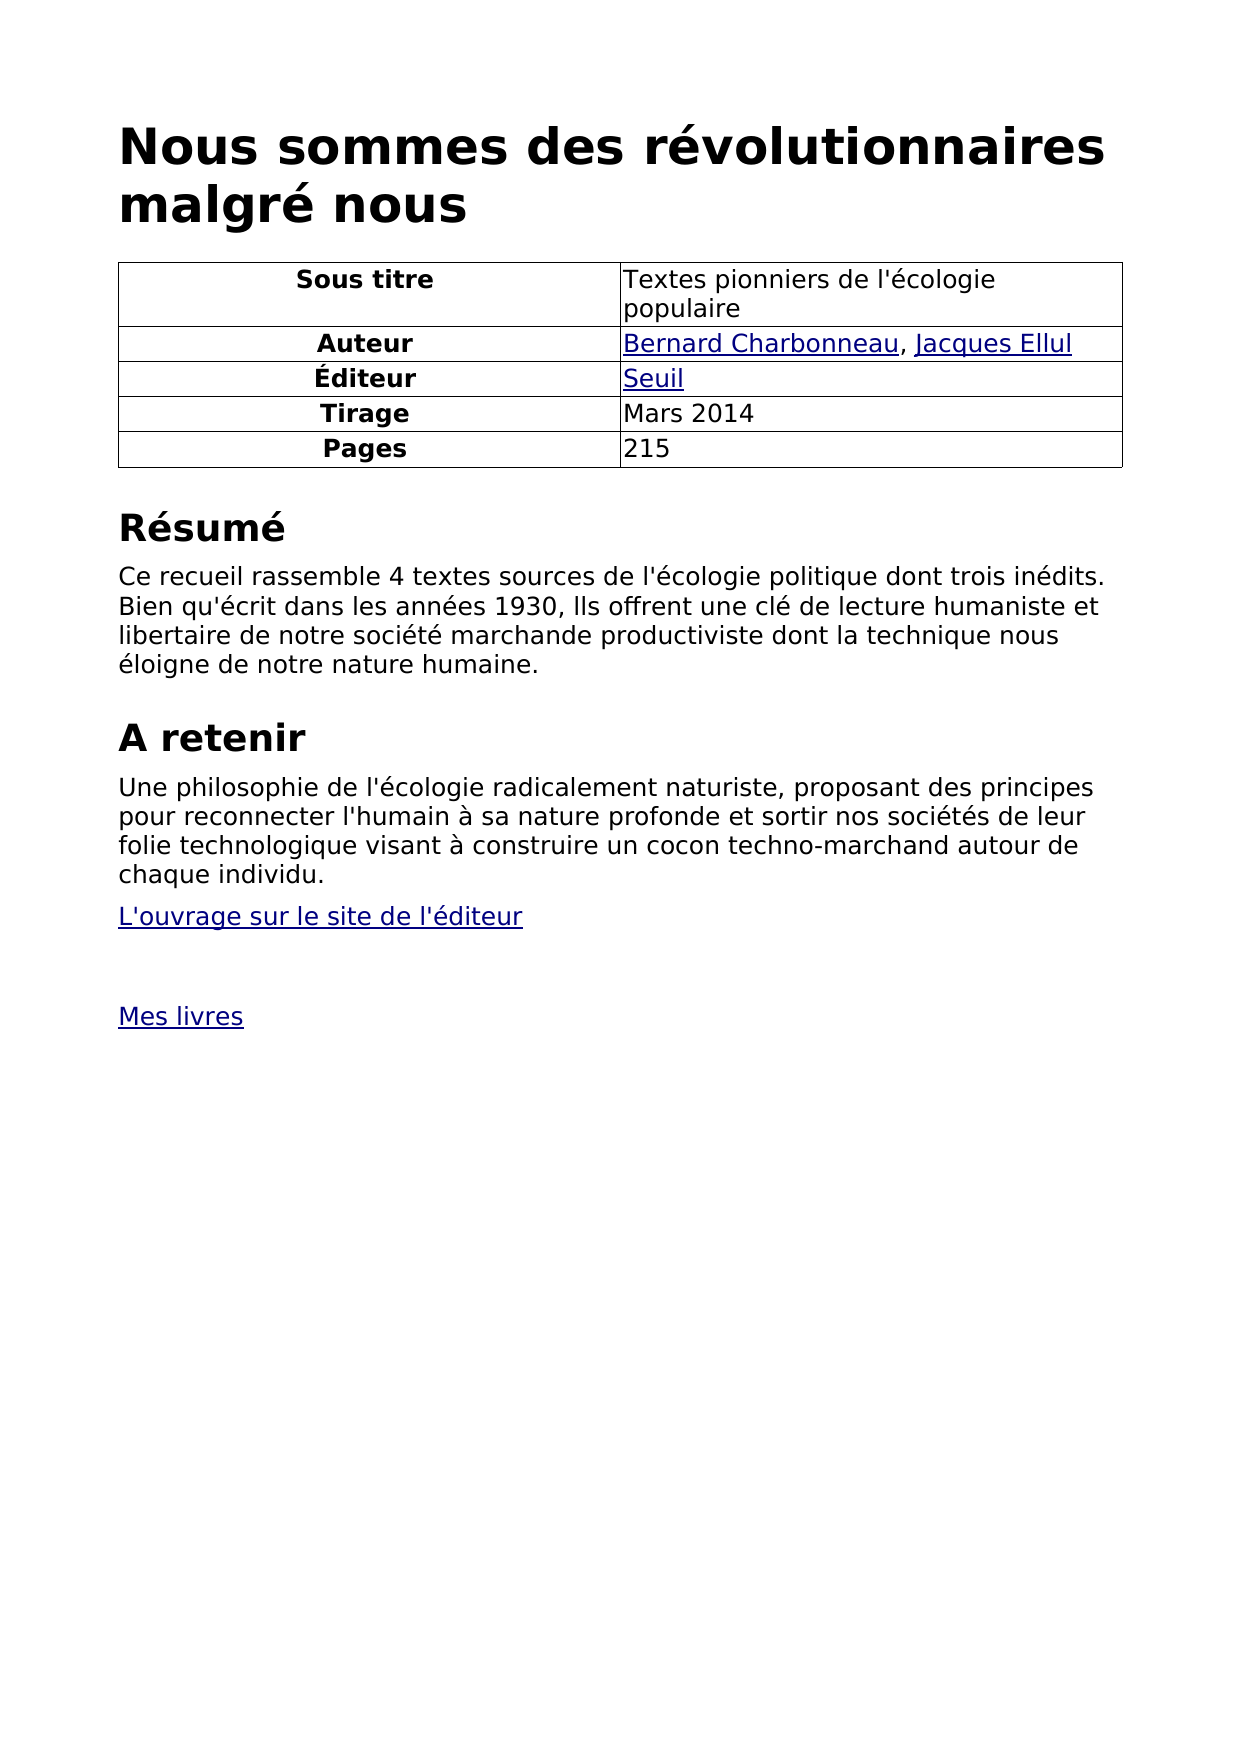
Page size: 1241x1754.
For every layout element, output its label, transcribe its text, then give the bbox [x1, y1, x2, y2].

table_cell Bernard Charbonneau, Jacques Ellul [621, 327, 1122, 361]
table_cell Mars 2014 [621, 397, 1122, 431]
table_cell Éditeur [119, 362, 620, 396]
table_cell Pages [119, 432, 620, 467]
text Ce recueil rassemble 4 textes sources de l'écologie politique dont trois inédits. Bien qu'écrit dans les années 1930, lls offrent une clé de lecture humaniste et libertaire de notre société marchande productiviste dont la technique nous éloigne de notre nature humaine. [118, 563, 1122, 679]
text L'ouvrage sur le site de l'éditeur [118, 902, 1122, 989]
subtitle Nous sommes des révolutionnaires malgré nous [118, 118, 1122, 234]
table_cell Seuil [621, 362, 1122, 396]
text Une philosophie de l'écologie radicalement naturiste, proposant des principes pour reconnecter l'humain à sa nature profonde et sortir nos sociétés de leur folie technologique visant à construire un cocon techno-marchand autour de chaque individu. [118, 773, 1122, 889]
subtitle A retenir [118, 717, 1122, 760]
table_cell Auteur [119, 327, 620, 361]
text Mes livres [118, 1002, 1122, 1031]
table_cell 215 [621, 432, 1122, 467]
table_header Sous titre [119, 263, 620, 326]
subtitle Résumé [118, 506, 1122, 550]
table_cell Tirage [119, 397, 620, 431]
table_header Textes pionniers de l'écologie populaire [621, 263, 1122, 326]
